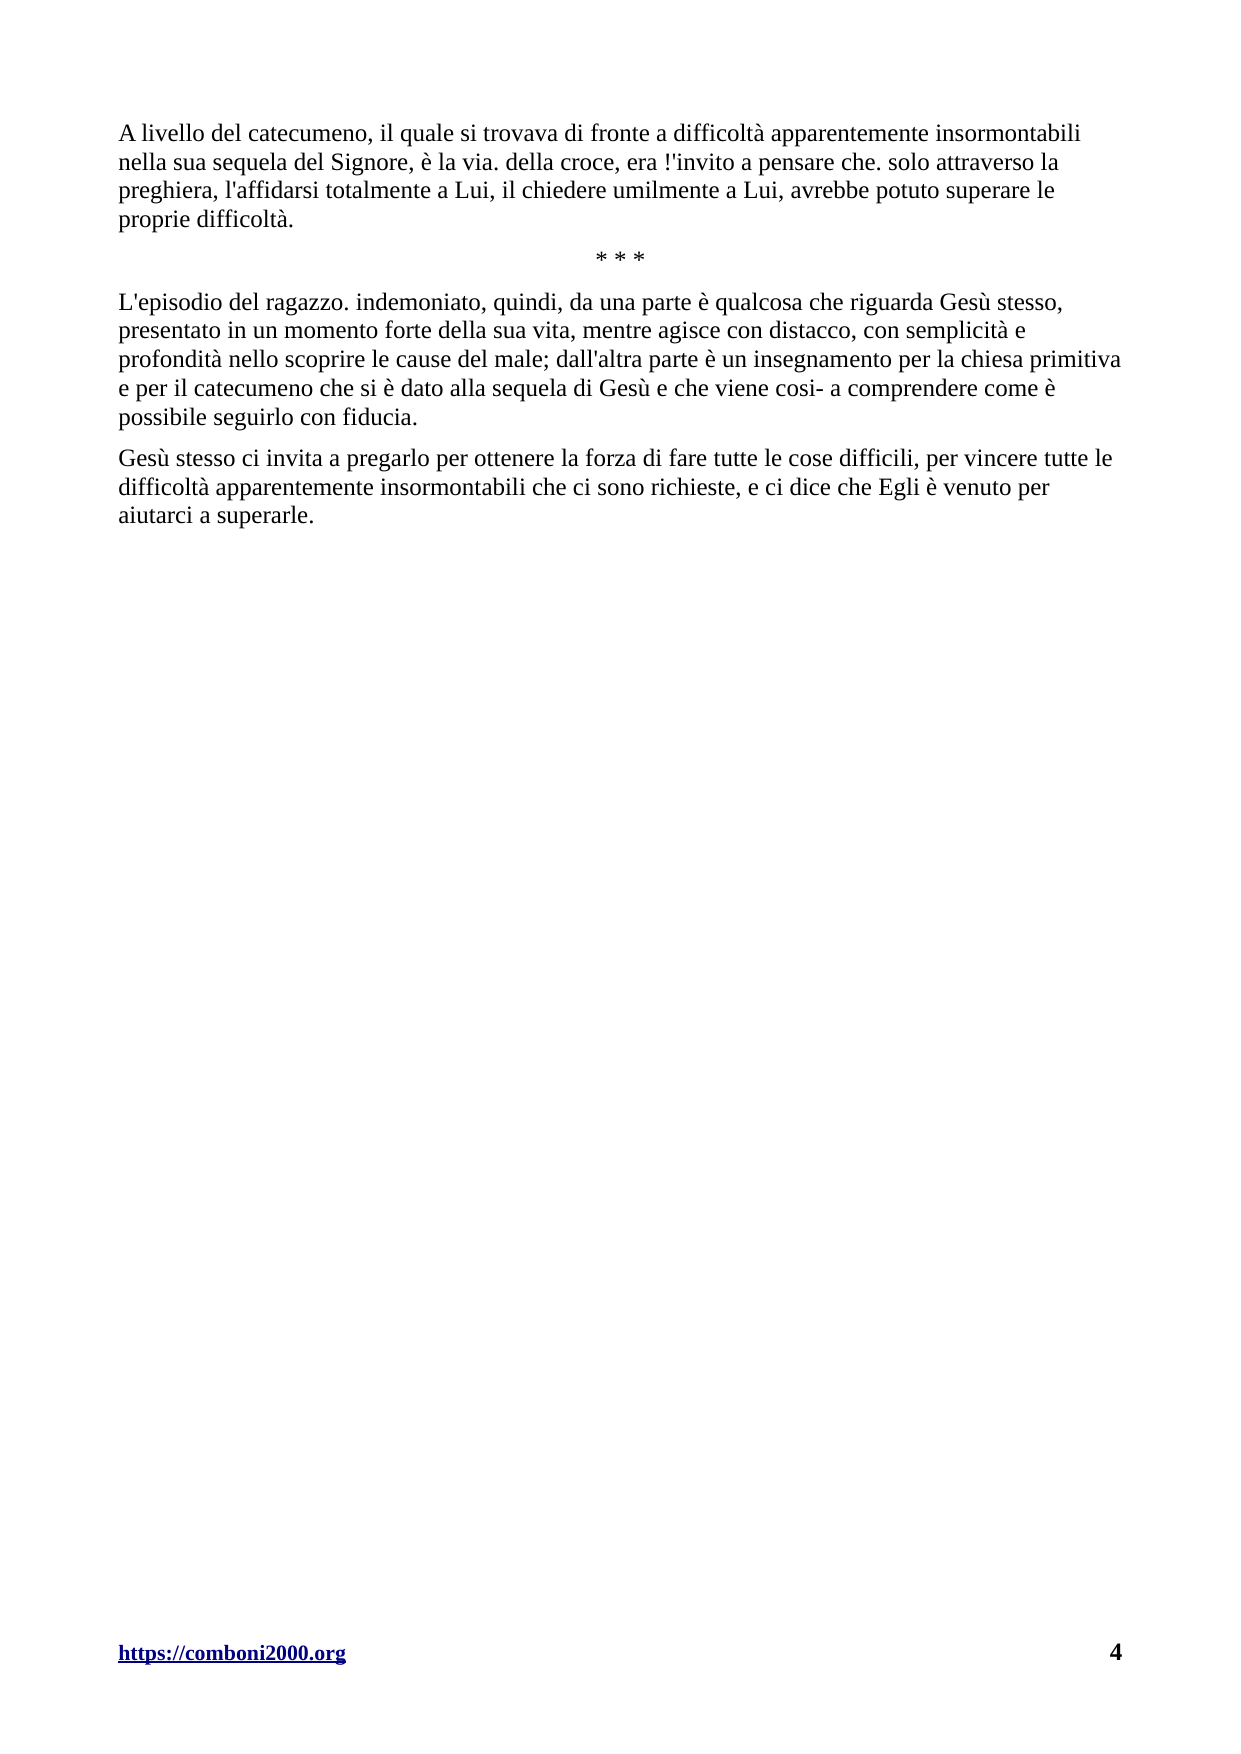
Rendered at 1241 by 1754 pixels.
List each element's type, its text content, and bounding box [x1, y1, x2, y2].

text A livello del catecumeno, il quale si trovava di fronte a difficoltà apparentemente insormontabili nella sua sequela del Signore, è la via. della croce, era !'invito a pensare che. solo attraverso la preghiera, l'affidarsi totalmente a Lui, il chiedere umilmente a Lui, avrebbe potuto superare le proprie difficoltà. [118, 118, 1122, 233]
text Gesù stesso ci invita a pregarlo per ottenere la forza di fare tutte le cose difficili, per vincere tutte le difficoltà apparentemente insormontabili che ci sono richieste, e ci dice che Egli è venuto per aiutarci a superarle. [118, 443, 1122, 529]
text L'episodio del ragazzo. indemoniato, quindi, da una parte è qualcosa che riguarda Gesù stesso, presentato in un momento forte della sua vita, mentre agisce con distacco, con semplicità e profondità nello scoprire le cause del male; dall'altra parte è un insegnamento per la chiesa primitiva e per il catecumeno che si è dato alla sequela di Gesù e che viene cosi- a comprendere come è possibile seguirlo con fiducia. [118, 287, 1122, 431]
text * * * [118, 246, 1122, 274]
